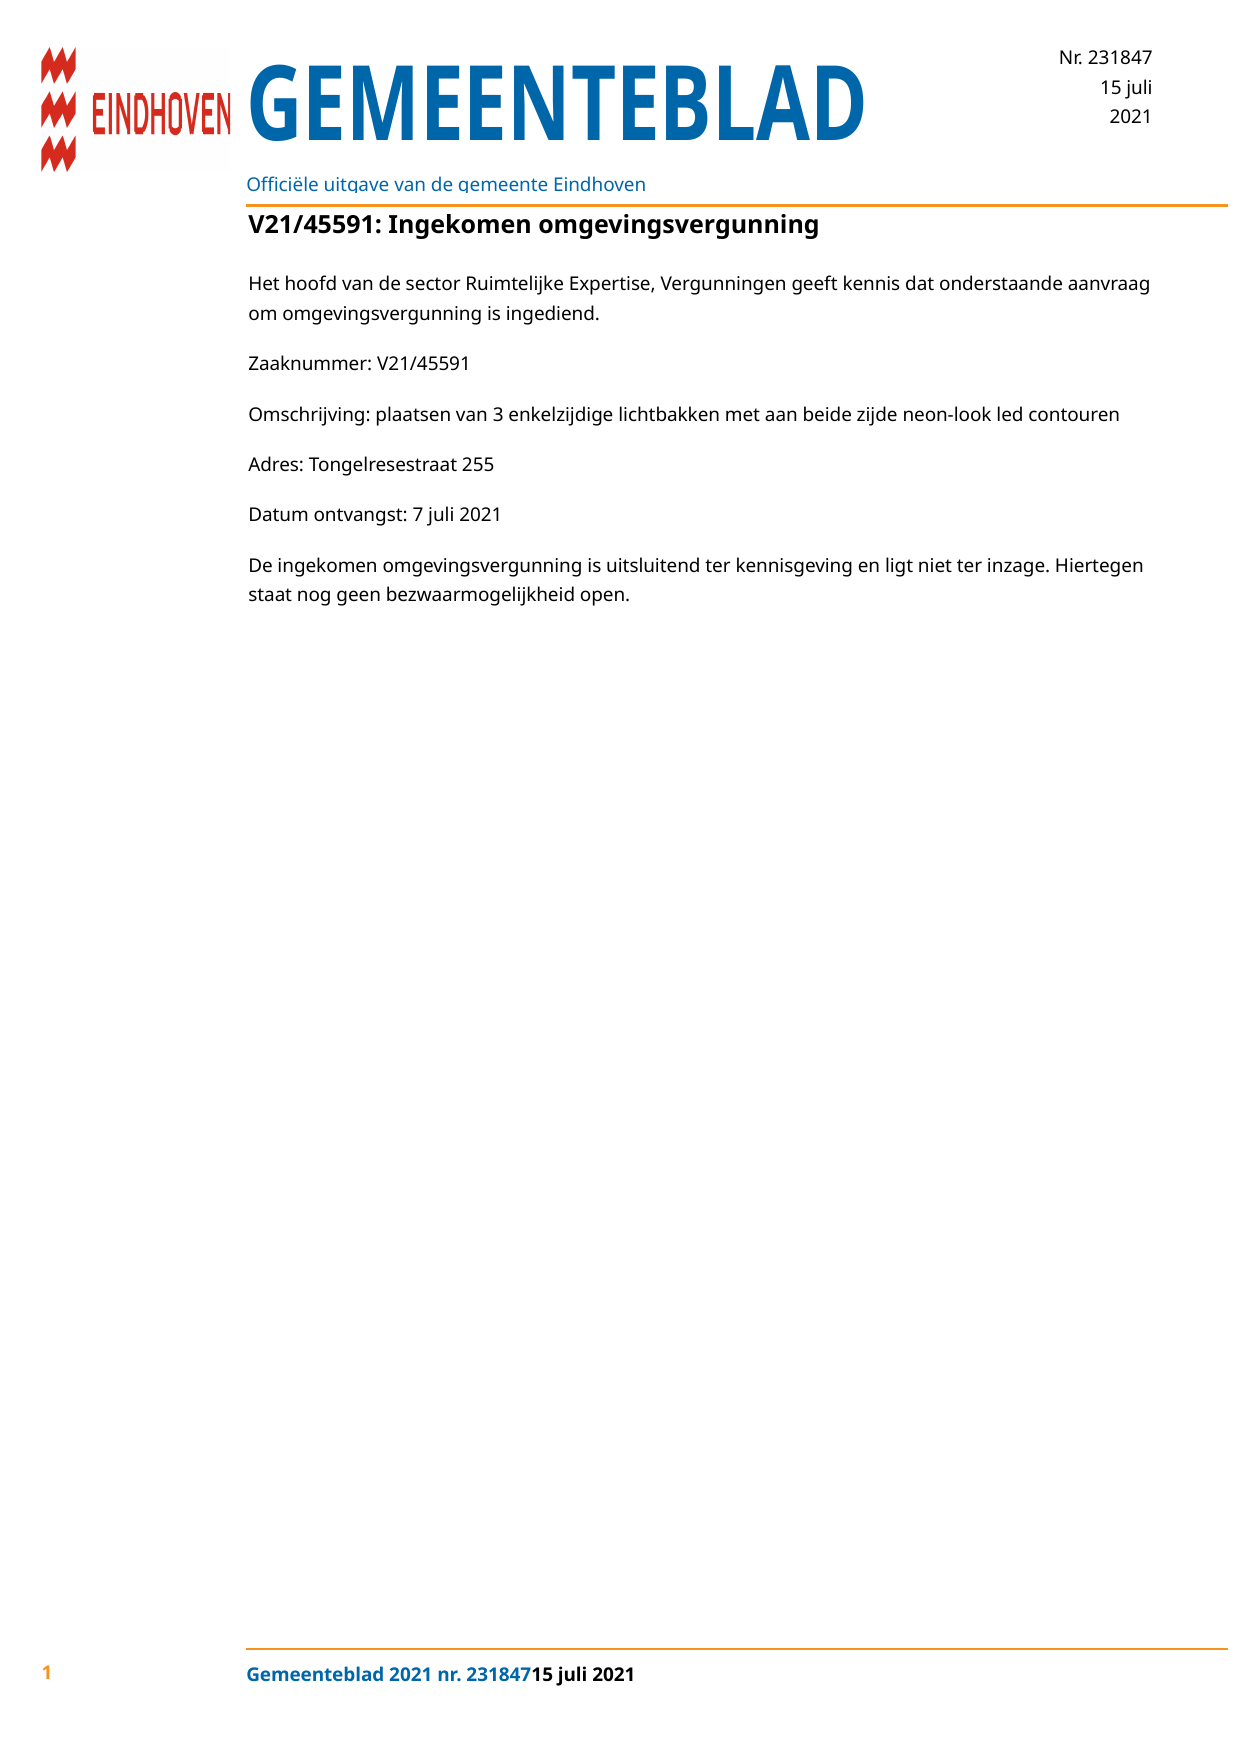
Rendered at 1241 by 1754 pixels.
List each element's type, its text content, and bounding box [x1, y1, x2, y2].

text Het hoofd van de sector Ruimtelijke Expertise, Vergunningen geeft kennis dat onderstaande aanvraag om omgevingsvergunning is ingediend. [248, 270, 1152, 326]
text Adres: Tongelresestraat 255 [248, 451, 1152, 477]
text Zaaknummer: V21/45591 [248, 350, 1152, 376]
text De ingekomen omgevingsvergunning is uitsluitend ter kennisgeving en ligt niet ter inzage. Hiertegen staat nog geen bezwaarmogelijkheid open. [248, 552, 1152, 607]
text V21/45591: Ingekomen omgevingsvergunning [248, 207, 1152, 241]
text Omschrijving: plaatsen van 3 enkelzijdige lichtbakken met aan beide zijde neon-look led contouren [248, 401, 1152, 426]
picture [41, 47, 231, 172]
text Datum ontvangst: 7 juli 2021 [248, 502, 1152, 527]
